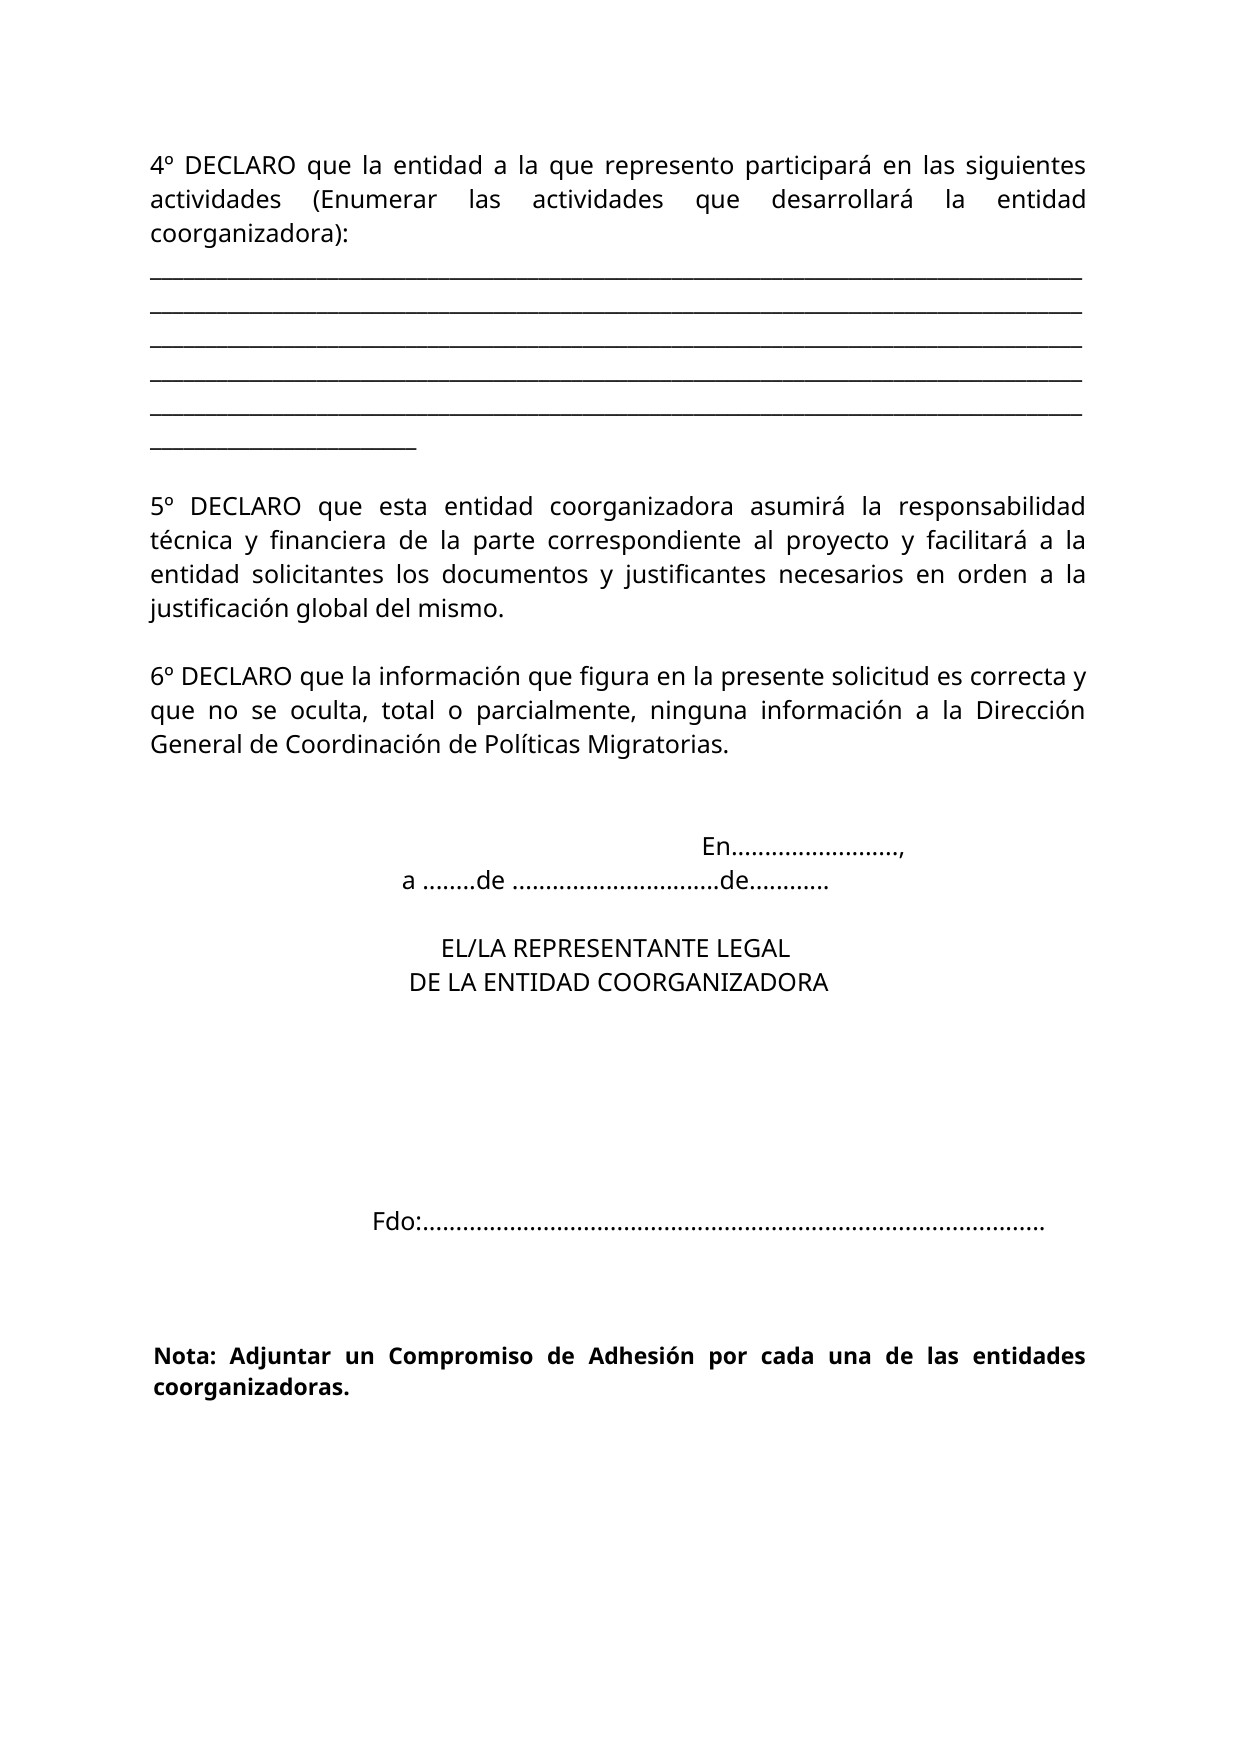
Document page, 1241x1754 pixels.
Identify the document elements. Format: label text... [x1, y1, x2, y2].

text Nota: Adjuntar un Compromiso de Adhesión por cada una de las entidades coorganizadoras. [153, 1340, 1087, 1402]
subtitle EL/LA REPRESENTANTE LEGAL [150, 931, 1087, 965]
text 4º DECLARO que la entidad a la que represento participará en las siguientes actividades (Enumerar las actividades que desarrollará la entidad coorganizadora): [150, 148, 1087, 250]
text 6º DECLARO que la información que figura en la presente solicitud es correcta y que no se oculta, total o parcialmente, ninguna información a la Dirección General de Coordinación de Políticas Migratorias. [150, 658, 1087, 761]
text En........................., a ........de ...............................de............ [150, 829, 1087, 897]
text Fdo:............................................................................................. [372, 1203, 1087, 1238]
text ____________________________________________________________________________________________________________________________________________________________________________________________________________________________________________________________________________________________________________________________________________________________________________________________________________________________________________________________ [150, 250, 1087, 454]
subtitle DE LA ENTIDAD COORGANIZADORA [150, 965, 1087, 999]
text 5º DECLARO que esta entidad coorganizadora asumirá la responsabilidad técnica y financiera de la parte correspondiente al proyecto y facilitará a la entidad solicitantes los documentos y justificantes necesarios en orden a la justificación global del mismo. [150, 488, 1087, 624]
